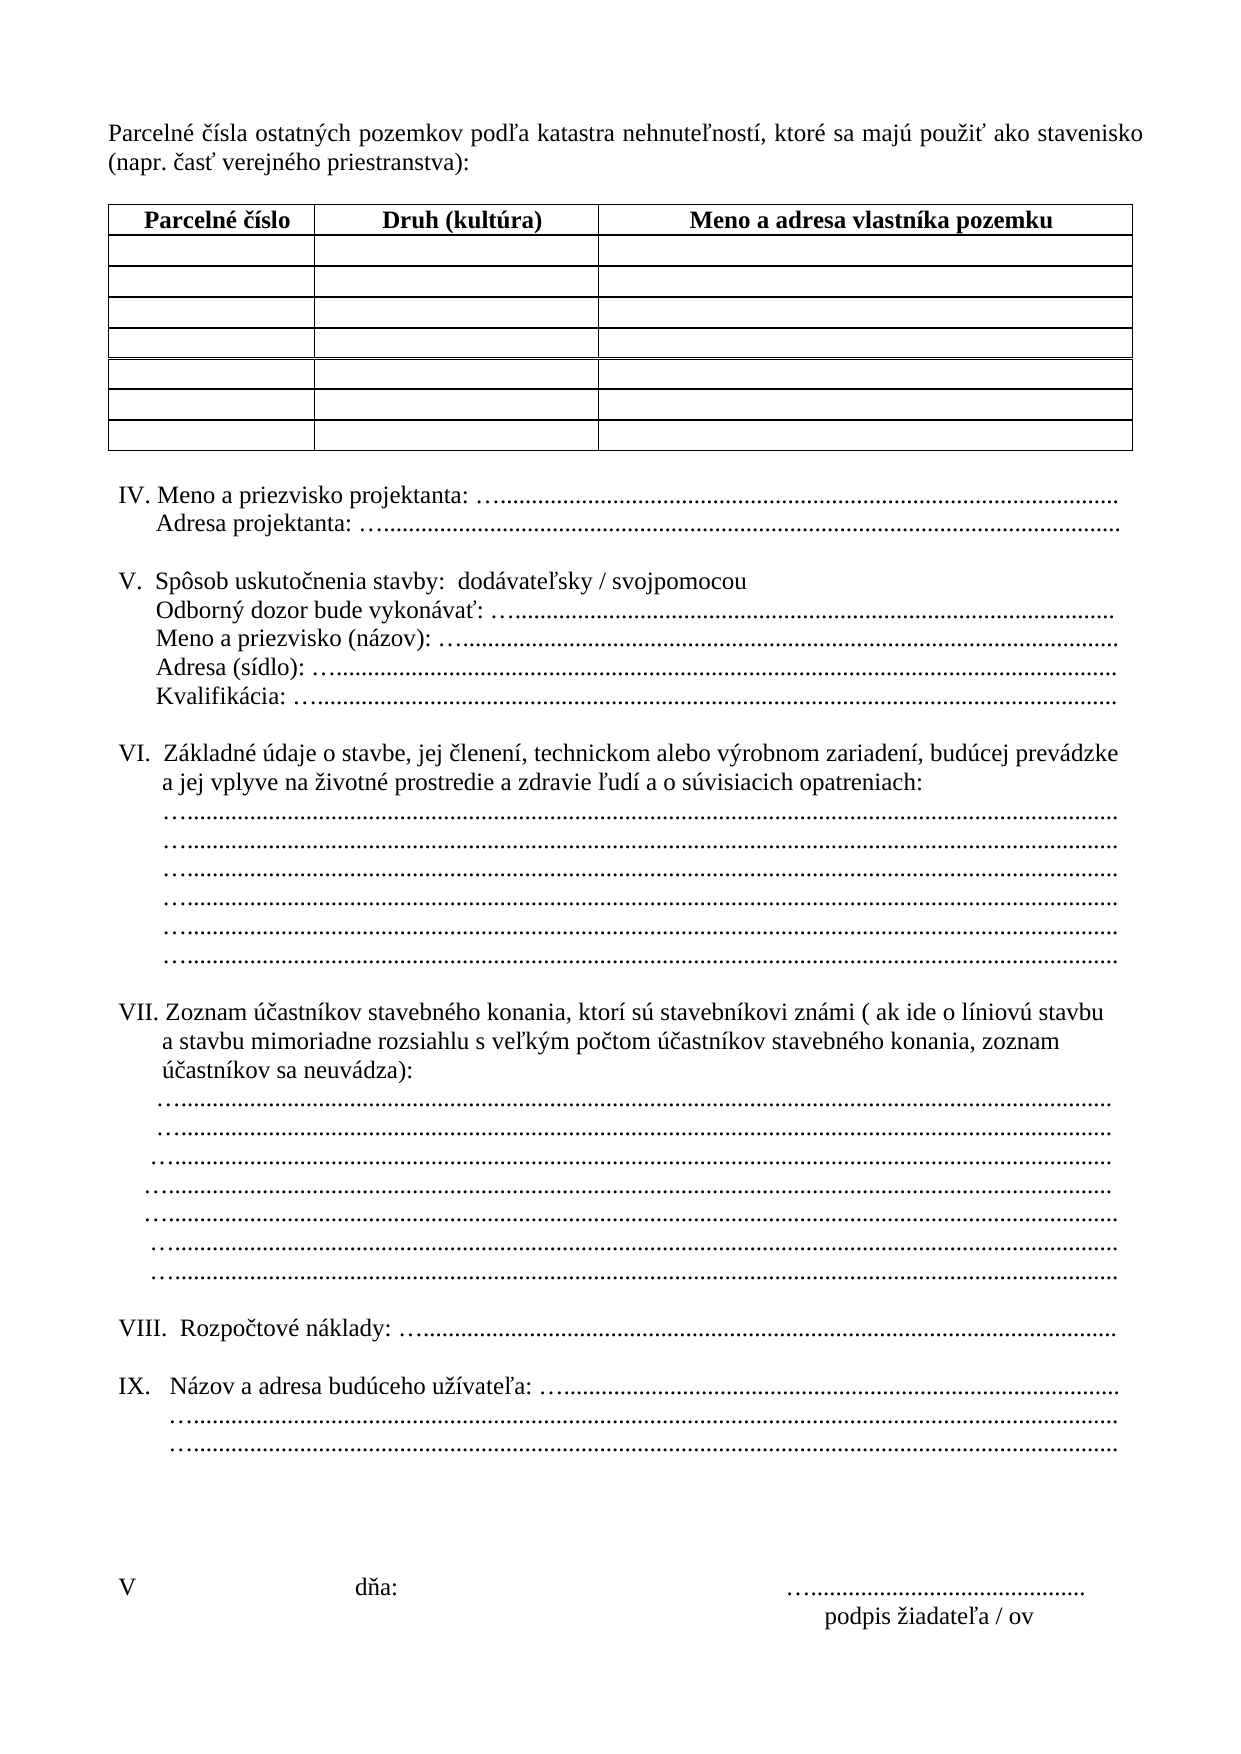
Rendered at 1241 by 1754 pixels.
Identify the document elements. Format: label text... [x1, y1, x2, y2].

text podpis žiadateľa / ov [118, 1601, 1122, 1630]
text …..................................................................................................................................................... [118, 796, 1122, 825]
table_cell [599, 360, 1132, 388]
text …..................................................................................................................................................... [118, 1083, 1122, 1112]
table_cell [109, 421, 314, 450]
table_cell [599, 329, 1132, 357]
table_cell Parcelné čísla ostatných pozemkov podľa katastra nehnuteľností, ktoré sa majú použiť ako stavenisko (napr. časť verejného priestranstva): [108, 118, 1133, 204]
table_cell [109, 360, 314, 388]
text účastníkov sa neuvádza): [118, 1055, 1122, 1083]
text …..................................................................................................................................................... [118, 940, 1122, 968]
table_cell [315, 267, 598, 296]
text …..................................................................................................................................................... [118, 911, 1122, 940]
text Kvalifikácia: …................................................................................................................................ [118, 681, 1122, 710]
table_cell [315, 360, 598, 388]
text …....................................................................................................................................................... [118, 1227, 1122, 1256]
text a stavbu mimoriadne rozsiahlu s veľkým počtom účastníkov stavebného konania, zoznam [118, 1026, 1122, 1055]
text Adresa (sídlo): …............................................................................................................................. [118, 652, 1122, 681]
text …....................................................................................................................................................... [118, 1256, 1122, 1285]
text VI. Základné údaje o stavbe, jej členení, technickom alebo výrobnom zariadení, budúcej prevádzke [118, 738, 1122, 767]
table_cell [315, 421, 598, 450]
text ….................................................................................................................................................... [118, 1428, 1122, 1457]
table_cell [599, 236, 1132, 265]
text …..................................................................................................................................................... [118, 1112, 1122, 1141]
text …..................................................................................................................................................... [118, 853, 1122, 882]
text IV. Meno a priezvisko projektanta: …................................................................................................... [118, 480, 1122, 508]
table_cell [315, 236, 598, 265]
table_cell [109, 329, 314, 357]
text …..................................................................................................................................................... [118, 825, 1122, 853]
text V. Spôsob uskutočnenia stavby: dodávateľsky / svojpomocou [118, 566, 1122, 595]
text ….................................................................................................................................................... [118, 1400, 1122, 1428]
text VIII. Rozpočtové náklady: …............................................................................................................... [118, 1313, 1122, 1342]
table_cell Meno a adresa vlastníka pozemku [599, 205, 1132, 234]
table_cell [315, 390, 598, 419]
table_cell [315, 298, 598, 327]
text Adresa projektanta: …...................................................................................................................... [118, 508, 1122, 537]
text …..................................................................................................................................................... [118, 882, 1122, 911]
table_cell [599, 390, 1132, 419]
text Odborný dozor bude vykonávať: …................................................................................................ [118, 595, 1122, 623]
text V dňa: …............................................ [118, 1572, 1122, 1601]
text VII. Zoznam účastníkov stavebného konania, ktorí sú stavebníkovi známi ( ak ide o líniovú stavbu [118, 997, 1122, 1026]
text Meno a priezvisko (názov): …......................................................................................................... [118, 623, 1122, 652]
table_cell [109, 267, 314, 296]
table_cell Druh (kultúra) [315, 205, 598, 234]
table_cell [315, 329, 598, 357]
table_cell [599, 267, 1132, 296]
text a jej vplyve na životné prostredie a zdravie ľudí a o súvisiacich opatreniach: [118, 767, 1122, 796]
table_cell [599, 298, 1132, 327]
text …....................................................................................................................................................... [118, 1170, 1122, 1198]
table_cell [109, 390, 314, 419]
text …...................................................................................................................................................... [118, 1141, 1122, 1170]
text …........................................................................................................................................................ [118, 1198, 1122, 1227]
table_cell Parcelné číslo [109, 205, 314, 234]
text IX. Názov a adresa budúceho užívateľa: …......................................................................................... [118, 1371, 1122, 1400]
table_cell [109, 236, 314, 265]
table_cell [599, 421, 1132, 450]
table_cell [109, 298, 314, 327]
